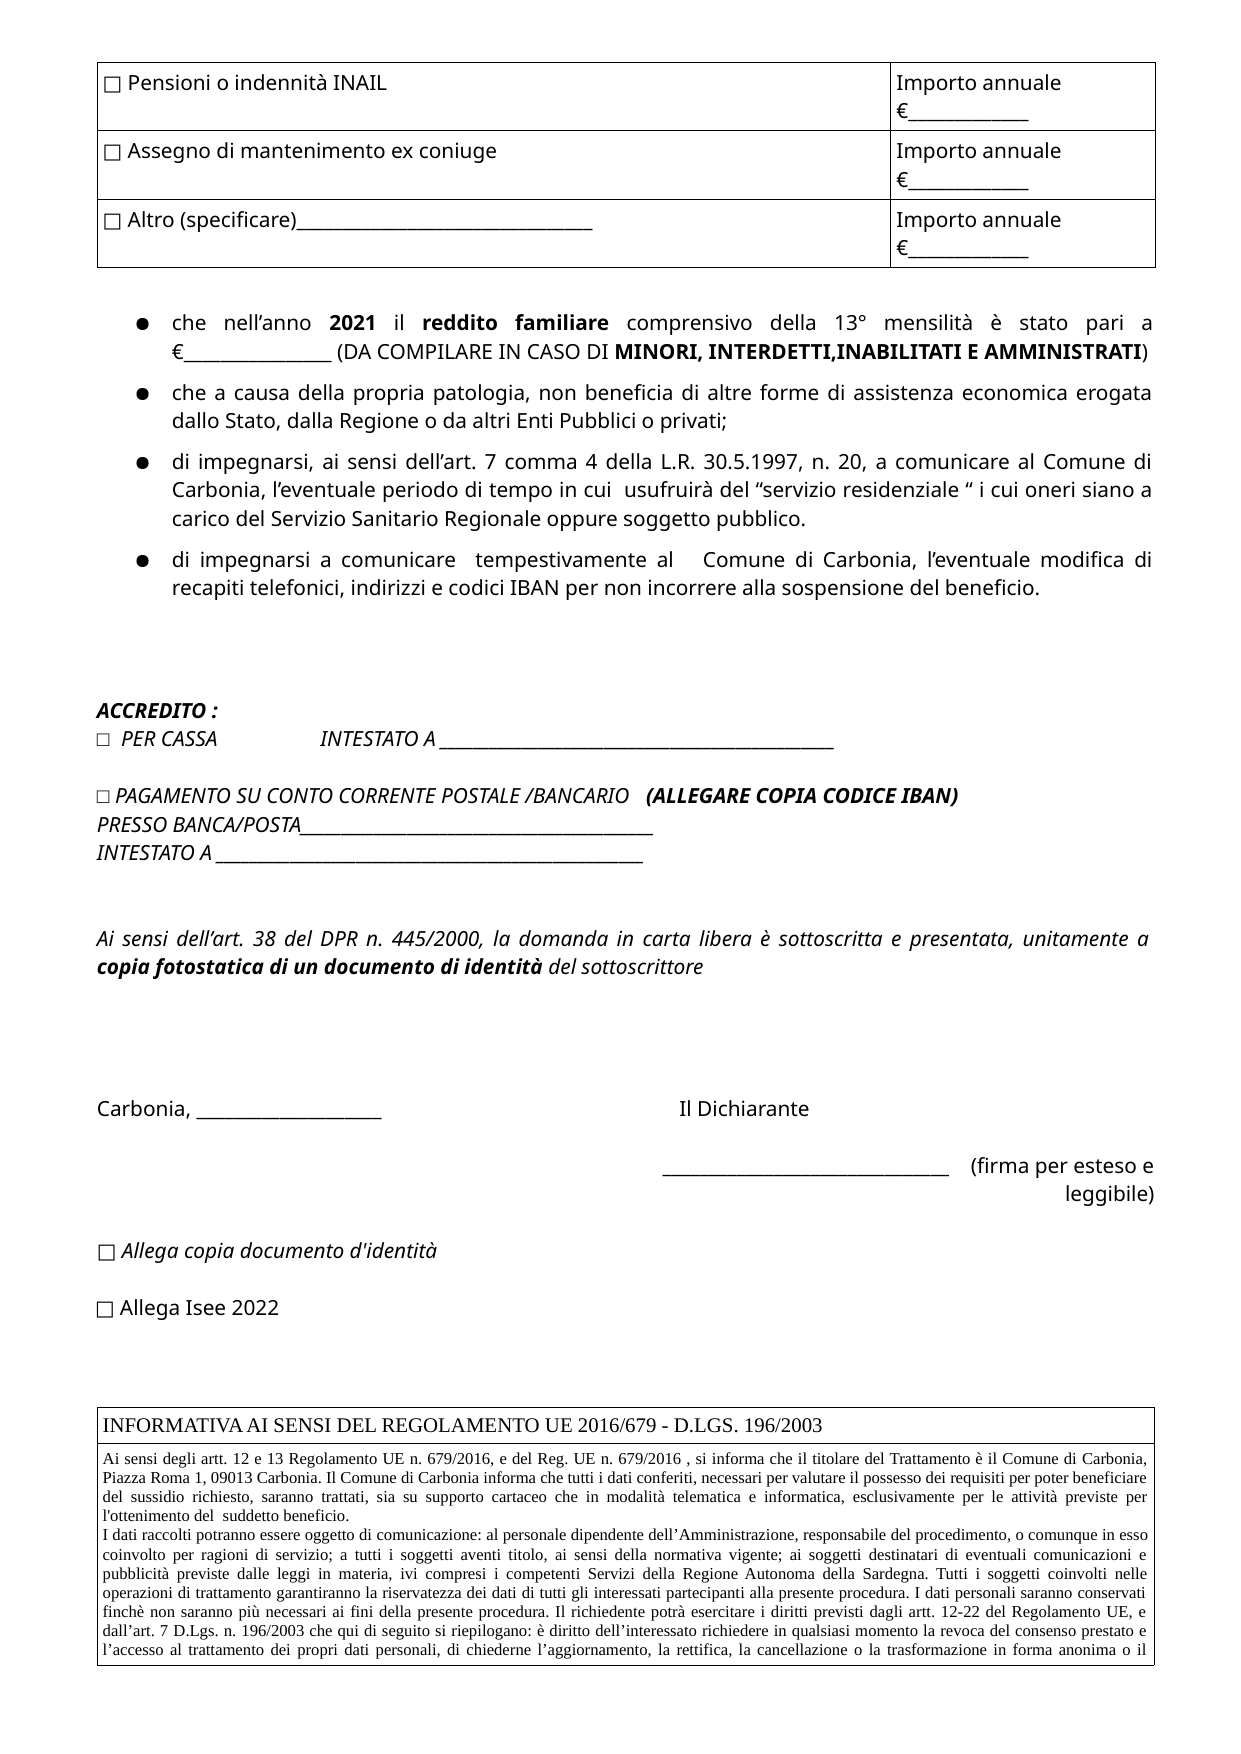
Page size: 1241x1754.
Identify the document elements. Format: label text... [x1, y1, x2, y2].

list di impegnarsi, ai sensi dell’art. 7 comma 4 della L.R. 30.5.1997, n. 20, a comunicare al Comune di Carbonia, l’eventuale periodo di tempo in cui usufruirà del “servizio residenziale “ i cui oneri siano a carico del Servizio Sanitario Regionale oppure soggetto pubblico. [134, 447, 1154, 532]
table_cell Importo annuale €_____________ [891, 200, 1155, 267]
table_cell Ai sensi degli artt. 12 e 13 Regolamento UE n. 679/2016, e del Reg. UE n. 679/2016 , si informa che il titolare del Trattamento è il Comune di Carbonia, Piazza Roma 1, 09013 Carbonia. Il Comune di Carbonia informa che tutti i dati conferiti, necessari per valutare il possesso dei requisiti per poter beneficiare del sussidio richiesto, saranno trattati, sia su supporto cartaceo che in modalità telematica e informatica, esclusivamente per le attività previste per l'ottenimento del suddetto beneficio. I dati raccolti potranno essere oggetto di comunicazione: al personale dipendente dell’Amministrazione, responsabile del procedimento, o comunque in esso coinvolto per ragioni di servizio; a tutti i soggetti aventi titolo, ai sensi della normativa vigente; ai soggetti destinatari di eventuali comunicazioni e pubblicità previste dalle leggi in materia, ivi compresi i competenti Servizi della Regione Autonoma della Sardegna. Tutti i soggetti coinvolti nelle operazioni di trattamento garantiranno la riservatezza dei dati di tutti gli interessati partecipanti alla presente procedura. I dati personali saranno conservati finchè non saranno più necessari ai fini della presente procedura. Il richiedente potrà esercitare i diritti previsti dagli artt. 12-22 del Regolamento UE, e dall’art. 7 D.Lgs. n. 196/2003 che qui di seguito si riepilogano: è diritto dell’interessato richiedere in qualsiasi momento la revoca del consenso prestato e l’accesso al trattamento dei propri dati personali, di chiederne l’aggiornamento, la rettifica, la cancellazione o la trasformazione in forma anonima o il [98, 1444, 1154, 1665]
list che nell’anno 2021 il reddito familiare comprensivo della 13° mensilità è stato pari a €________________ (DA COMPILARE IN CASO DI MINORI, INTERDETTI,INABILITATI E AMMINISTRATI) [134, 308, 1154, 365]
text □ Allega copia documento d'identità [97, 1236, 1154, 1265]
text □ PAGAMENTO SU CONTO CORRENTE POSTALE /BANCARIO (ALLEGARE COPIA CODICE IBAN) [97, 781, 1154, 810]
text Carbonia, ____________________ Il Dichiarante [97, 1094, 1154, 1123]
text ACCREDITO : [97, 696, 1154, 724]
table_cell Importo annuale €_____________ [891, 131, 1155, 199]
text _______________________________ (firma per esteso e leggibile) [73, 1151, 1154, 1208]
text PRESSO BANCA/POSTA___________________________________________ [97, 810, 1154, 838]
text INTESTATO A ____________________________________________________ [97, 838, 1154, 867]
table_cell Importo annuale €_____________ [891, 63, 1155, 130]
table_cell □ Altro (specificare)________________________________ [98, 200, 890, 267]
table_cell □ Assegno di mantenimento ex coniuge [98, 131, 890, 199]
text Ai sensi dell’art. 38 del DPR n. 445/2000, la domanda in carta libera è sottoscritta e presentata, unitamente a copia fotostatica di un documento di identità del sottoscrittore [97, 924, 1154, 981]
text □ PER CASSA INTESTATO A ________________________________________________ [97, 724, 1154, 753]
list di impegnarsi a comunicare tempestivamente al Comune di Carbonia, l’eventuale modifica di recapiti telefonici, indirizzi e codici IBAN per non incorrere alla sospensione del beneficio. [134, 545, 1154, 602]
list che a causa della propria patologia, non beneficia di altre forme di assistenza economica erogata dallo Stato, dalla Regione o da altri Enti Pubblici o privati; [134, 378, 1154, 434]
table_header INFORMATIVA AI SENSI DEL REGOLAMENTO UE 2016/679 - D.LGS. 196/2003 [98, 1408, 1154, 1443]
text □ Allega Isee 2022 [73, 1293, 1154, 1322]
table_cell □ Pensioni o indennità INAIL [98, 63, 890, 130]
